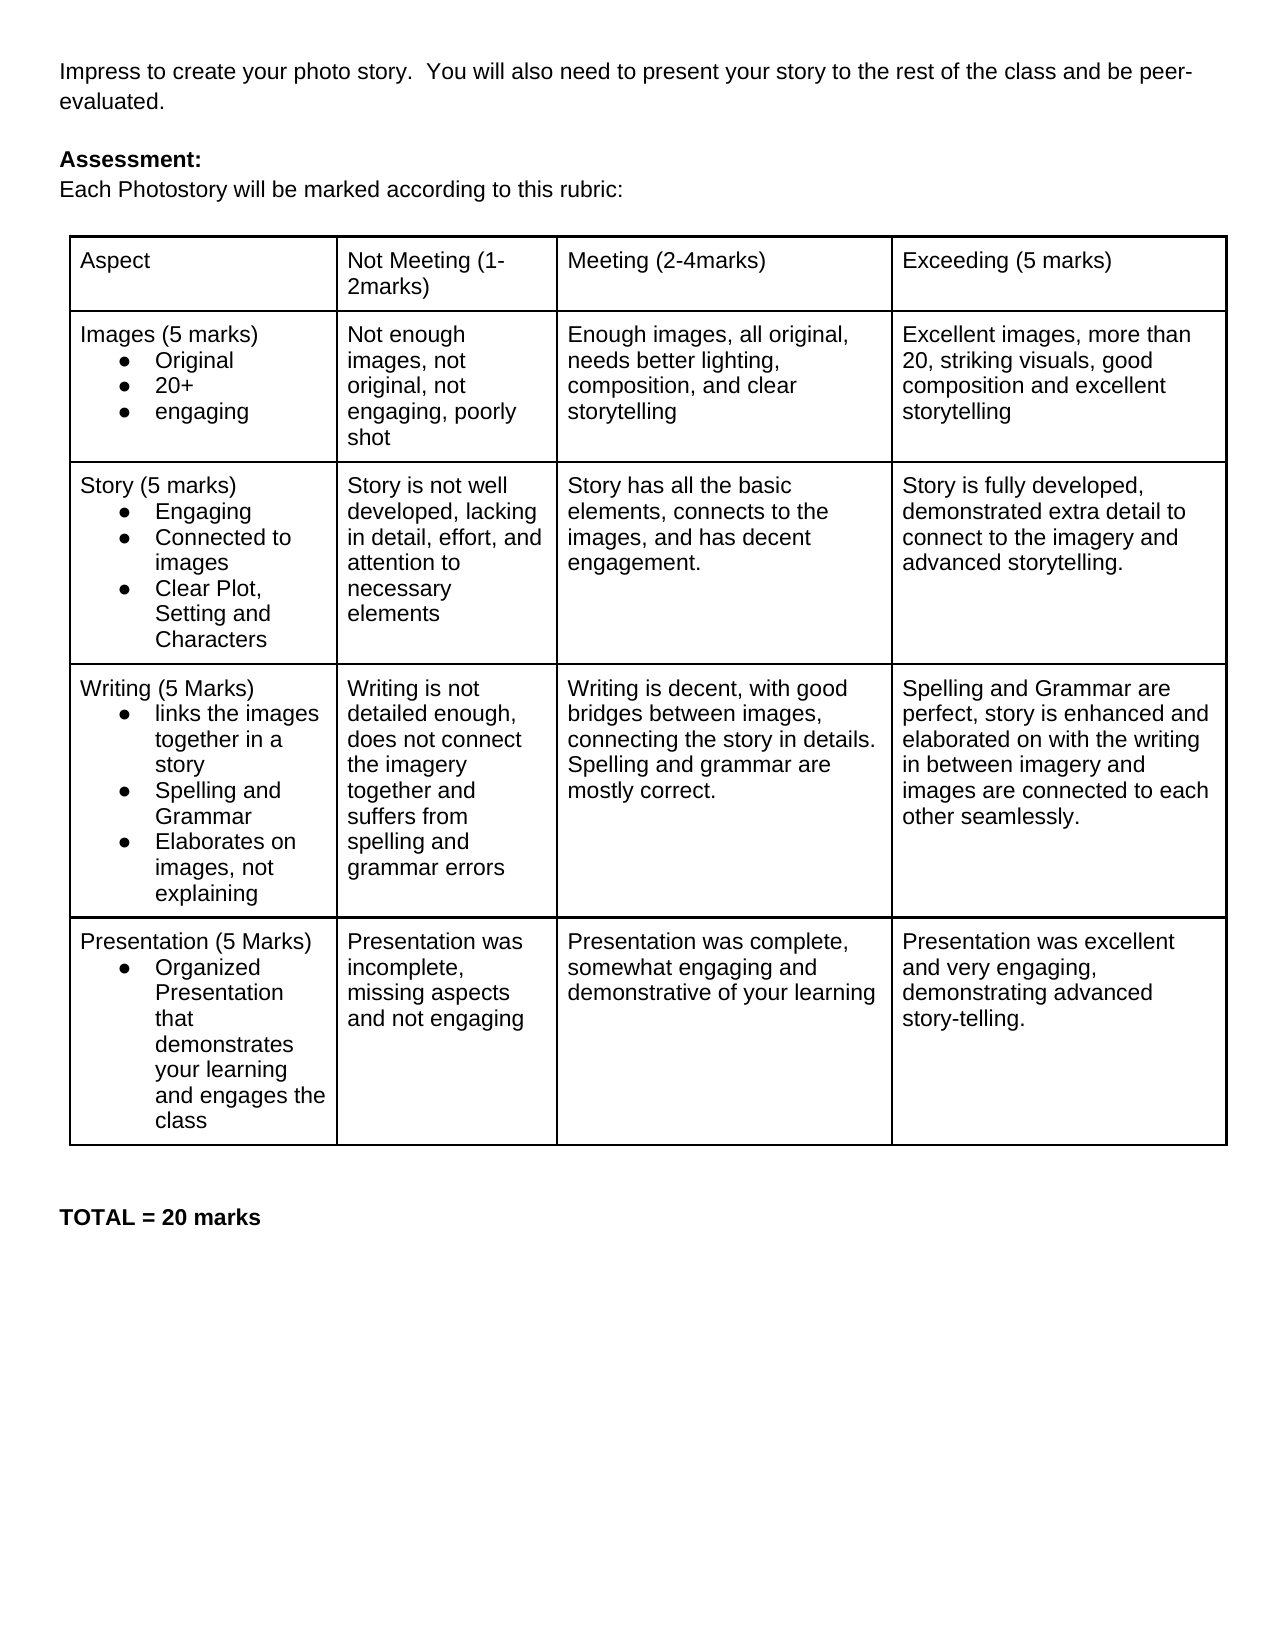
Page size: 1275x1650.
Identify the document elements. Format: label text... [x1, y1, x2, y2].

table_cell Story is not well developed, lacking in detail, effort, and attention to necessary elements [338, 463, 556, 663]
table_cell Writing (5 Marks) links the images together in a story Spelling and Grammar Elaborates on images, not explaining [71, 665, 336, 916]
table_cell Writing is decent, with good bridges between images, connecting the story in details. Spelling and grammar are mostly correct. [558, 665, 891, 916]
table_cell Writing is not detailed enough, does not connect the imagery together and suffers from spelling and grammar errors [338, 665, 556, 916]
table_cell Enough images, all original, needs better lighting, composition, and clear storytelling [558, 312, 891, 461]
table_cell Story (5 marks) Engaging Connected to images Clear Plot, Setting and Characters [71, 463, 336, 663]
table_header Exceeding (5 marks) [893, 238, 1225, 309]
table_cell Excellent images, more than 20, striking visuals, good composition and excellent storytelling [893, 312, 1225, 461]
text TOTAL = 20 marks [59, 1205, 1216, 1231]
table_cell Story is fully developed, demonstrated extra detail to connect to the imagery and advanced storytelling. [893, 463, 1225, 663]
table_cell Images (5 marks) Original 20+ engaging [71, 312, 336, 461]
table_cell Story has all the basic elements, connects to the images, and has decent engagement. [558, 463, 891, 663]
text Assessment: Each Photostory will be marked according to this rubric: [59, 147, 1216, 232]
table_cell Presentation was excellent and very engaging, demonstrating advanced story-telling. [893, 919, 1225, 1144]
table_cell Presentation was incomplete, missing aspects and not engaging [338, 919, 556, 1144]
table_cell Presentation (5 Marks) Organized Presentation that demonstrates your learning and engages the class [71, 919, 336, 1144]
table_header Aspect [71, 238, 336, 309]
table_header Meeting (2-4marks) [558, 238, 891, 309]
table_cell Spelling and Grammar are perfect, story is enhanced and elaborated on with the writing in between imagery and images are connected to each other seamlessly. [893, 665, 1225, 916]
table_cell Not enough images, not original, not engaging, poorly shot [338, 312, 556, 461]
text Impress to create your photo story. You will also need to present your story to the rest of the class and be peer-evaluated. [59, 59, 1216, 114]
table_header Not Meeting (1-2marks) [338, 238, 556, 309]
table_cell Presentation was complete, somewhat engaging and demonstrative of your learning [558, 919, 891, 1144]
